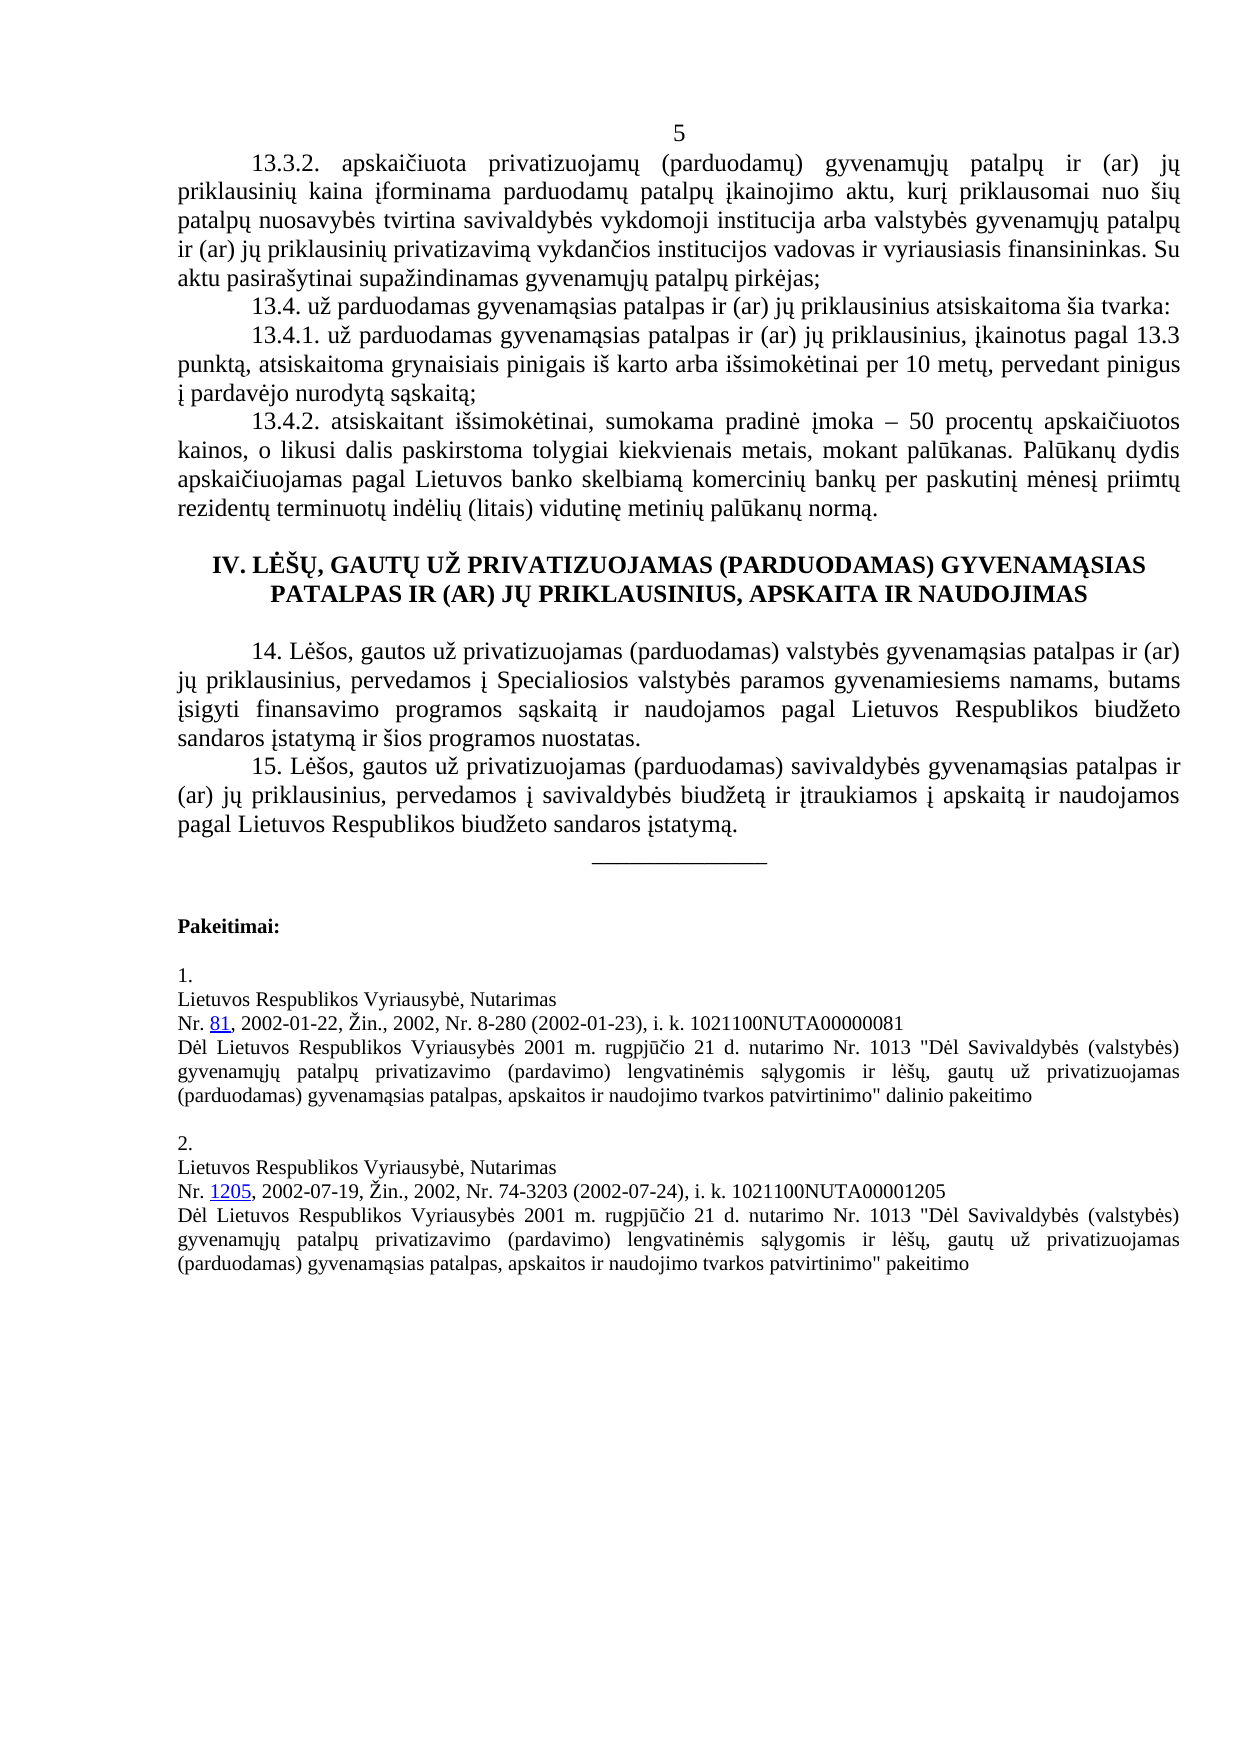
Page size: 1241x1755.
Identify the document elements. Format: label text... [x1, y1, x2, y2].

text Lietuvos Respublikos Vyriausybė, Nutarimas [177, 987, 1181, 1011]
text IV. LĖŠŲ, GAUTŲ UŽ PRIVATIZUOJAMAS (PARDUODAMAS) GYVENAMĄSIAS PATALPAS IR (AR) JŲ PRIKLAUSINIUS, APSKAITA IR NAUDOJIMAS [177, 550, 1181, 608]
text 13.4.1. už parduodamas gyvenamąsias patalpas ir (ar) jų priklausinius, įkainotus pagal 13.3 punktą, atsiskaitoma grynaisiais pinigais iš karto arba išsimokėtinai per 10 metų, pervedant pinigus į pardavėjo nurodytą sąskaitą; [177, 320, 1181, 406]
text Nr. 81, 2002-01-22, Žin., 2002, Nr. 8-280 (2002-01-23), i. k. 1021100NUTA00000081 [177, 1011, 1181, 1035]
text 15. Lėšos, gautos už privatizuojamas (parduodamas) savivaldybės gyvenamąsias patalpas ir (ar) jų priklausinius, pervedamos į savivaldybės biudžetą ir įtraukiamos į apskaitą ir naudojamos pagal Lietuvos Respublikos biudžeto sandaros įstatymą. [177, 751, 1181, 838]
text 13.4. už parduodamas gyvenamąsias patalpas ir (ar) jų priklausinius atsiskaitoma šia tvarka: [177, 291, 1181, 320]
text Dėl Lietuvos Respublikos Vyriausybės 2001 m. rugpjūčio 21 d. nutarimo Nr. 1013 "Dėl Savivaldybės (valstybės) gyvenamųjų patalpų privatizavimo (pardavimo) lengvatinėmis sąlygomis ir lėšų, gautų už privatizuojamas (parduodamas) gyvenamąsias patalpas, apskaitos ir naudojimo tvarkos patvirtinimo" pakeitimo [177, 1203, 1181, 1275]
text 13.4.2. atsiskaitant išsimokėtinai, sumokama pradinė įmoka – 50 procentų apskaičiuotos kainos, o likusi dalis paskirstoma tolygiai kiekvienais metais, mokant palūkanas. Palūkanų dydis apskaičiuojamas pagal Lietuvos banko skelbiamą komercinių bankų per paskutinį mėnesį priimtų rezidentų terminuotų indėlių (litais) vidutinę metinių palūkanų normą. [177, 406, 1181, 521]
text 2. [177, 1131, 1181, 1155]
text Pakeitimai: [177, 914, 1181, 938]
text 13.3.2. apskaičiuota privatizuojamų (parduodamų) gyvenamųjų patalpų ir (ar) jų priklausinių kaina įforminama parduodamų patalpų įkainojimo aktu, kurį priklausomai nuo šių patalpų nuosavybės tvirtina savivaldybės vykdomoji institucija arba valstybės gyvenamųjų patalpų ir (ar) jų priklausinių privatizavimą vykdančios institucijos vadovas ir vyriausiasis finansininkas. Su aktu pasirašytinai supažindinamas gyvenamųjų patalpų pirkėjas; [177, 148, 1181, 291]
text 1. [177, 963, 1181, 987]
text 14. Lėšos, gautos už privatizuojamas (parduodamas) valstybės gyvenamąsias patalpas ir (ar) jų priklausinius, pervedamos į Specialiosios valstybės paramos gyvenamiesiems namams, butams įsigyti finansavimo programos sąskaitą ir naudojamos pagal Lietuvos Respublikos biudžeto sandaros įstatymą ir šios programos nuostatas. [177, 636, 1181, 751]
text Dėl Lietuvos Respublikos Vyriausybės 2001 m. rugpjūčio 21 d. nutarimo Nr. 1013 "Dėl Savivaldybės (valstybės) gyvenamųjų patalpų privatizavimo (pardavimo) lengvatinėmis sąlygomis ir lėšų, gautų už privatizuojamas (parduodamas) gyvenamąsias patalpas, apskaitos ir naudojimo tvarkos patvirtinimo" dalinio pakeitimo [177, 1035, 1181, 1107]
text ______________ [177, 838, 1181, 866]
text Lietuvos Respublikos Vyriausybė, Nutarimas [177, 1155, 1181, 1179]
text Nr. 1205, 2002-07-19, Žin., 2002, Nr. 74-3203 (2002-07-24), i. k. 1021100NUTA00001205 [177, 1179, 1181, 1203]
